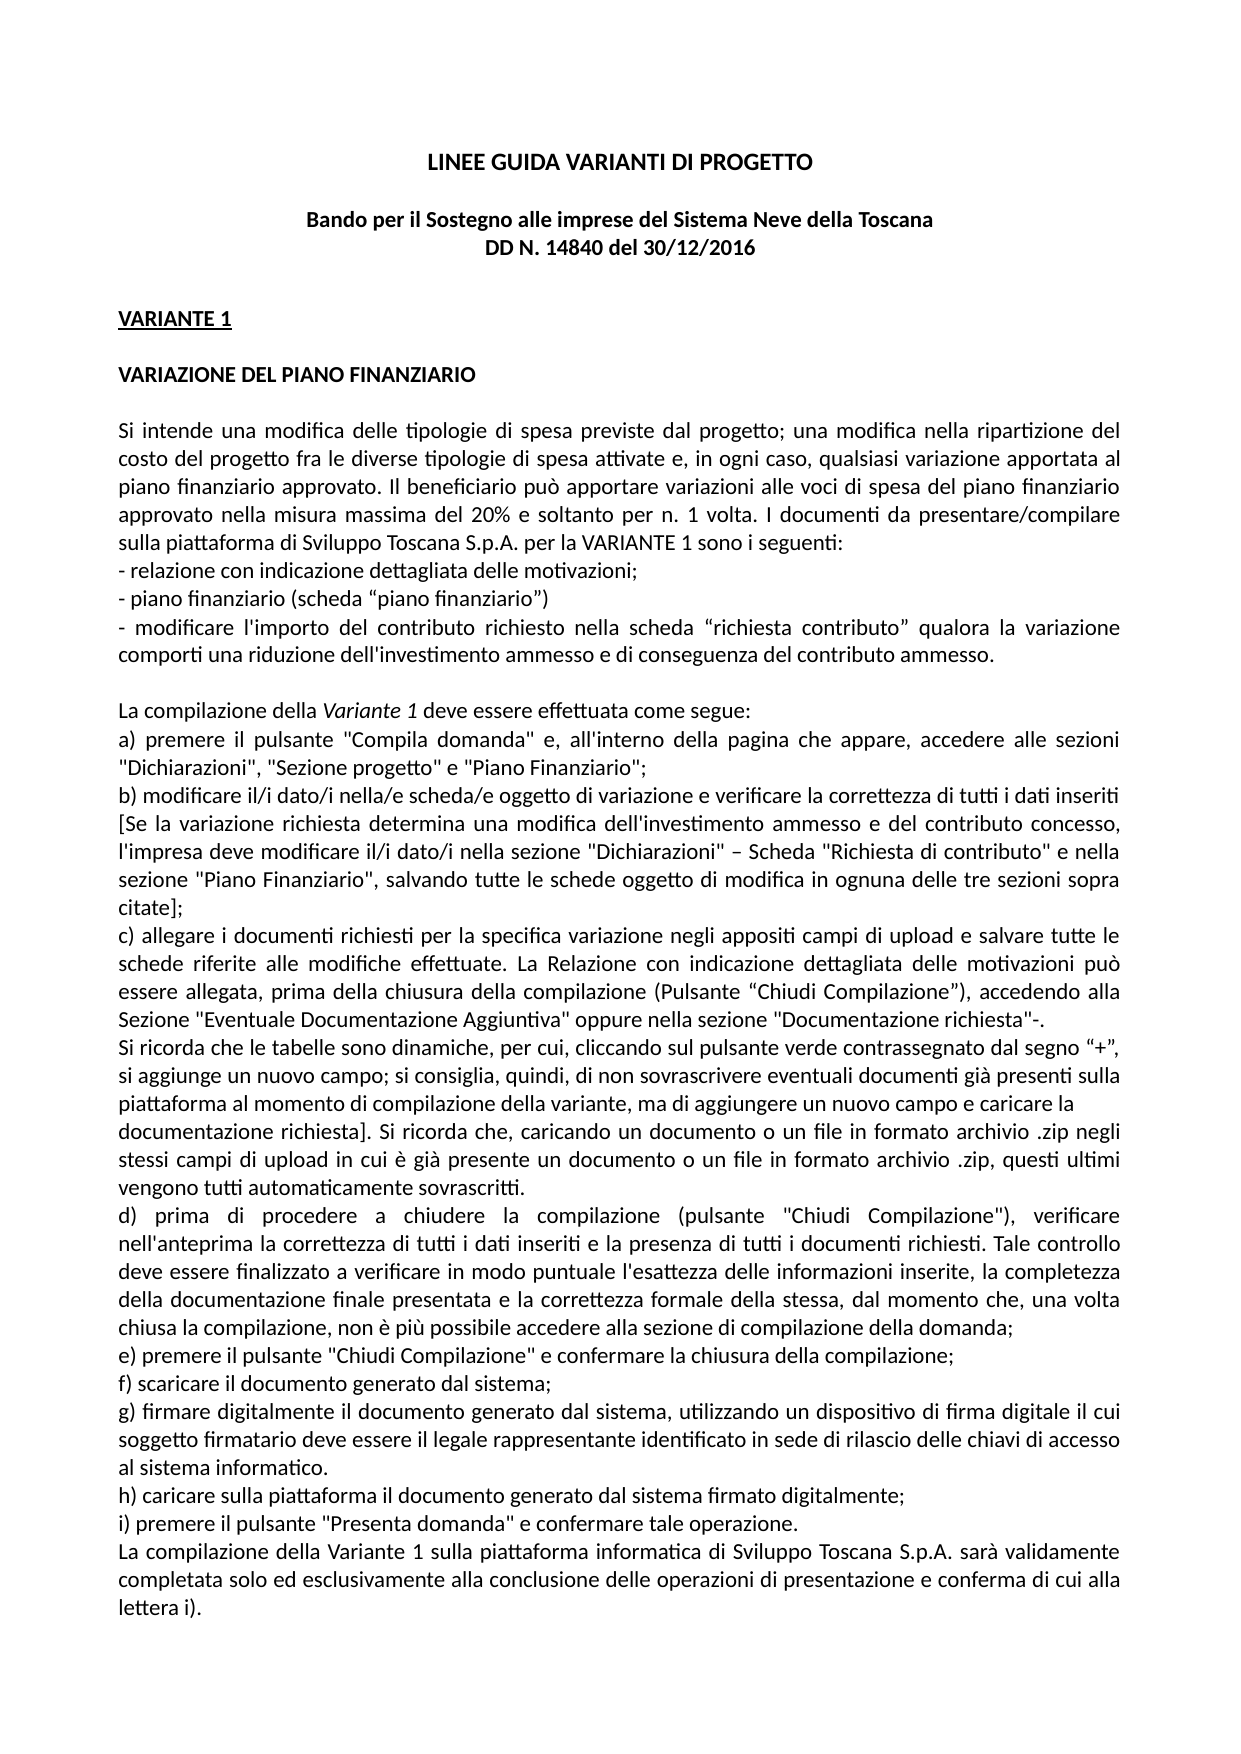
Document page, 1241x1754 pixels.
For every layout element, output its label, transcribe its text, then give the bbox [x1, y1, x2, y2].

text Si ricorda che le tabelle sono dinamiche, per cui, cliccando sul pulsante verde contrassegnato dal segno “+”, si aggiunge un nuovo campo; si consiglia, quindi, di non sovrascrivere eventuali documenti già presenti sulla piattaforma al momento di compilazione della variante, ma di aggiungere un nuovo campo e caricare la [118, 1033, 1122, 1117]
text d) prima di procedere a chiudere la compilazione (pulsante "Chiudi Compilazione"), verificare nell'anteprima la correttezza di tutti i dati inseriti e la presenza di tutti i documenti richiesti. Tale controllo deve essere finalizzato a verificare in modo puntuale l'esattezza delle informazioni inserite, la completezza della documentazione finale presentata e la correttezza formale della stessa, dal momento che, una volta chiusa la compilazione, non è più possibile accedere alla sezione di compilazione della domanda; [118, 1201, 1122, 1341]
text f) scaricare il documento generato dal sistema; [118, 1369, 1122, 1397]
text VARIANTE 1 [118, 304, 1122, 332]
text h) caricare sulla piattaforma il documento generato dal sistema firmato digitalmente; [118, 1481, 1122, 1509]
text LINEE GUIDA VARIANTI DI PROGETTO [118, 146, 1122, 177]
text DD N. 14840 del 30/12/2016 [118, 233, 1122, 261]
text - modificare l'importo del contributo richiesto nella scheda “richiesta contributo” qualora la variazione comporti una riduzione dell'investimento ammesso e di conseguenza del contributo ammesso. [118, 613, 1122, 669]
text Bando per il Sostegno alle imprese del Sistema Neve della Toscana [118, 205, 1122, 233]
text c) allegare i documenti richiesti per la specifica variazione negli appositi campi di upload e salvare tutte le schede riferite alle modifiche effettuate. La Relazione con indicazione dettagliata delle motivazioni può essere allegata, prima della chiusura della compilazione (Pulsante “Chiudi Compilazione”), accedendo alla Sezione "Eventuale Documentazione Aggiuntiva" oppure nella sezione "Documentazione richiesta"-. [118, 921, 1122, 1033]
text i) premere il pulsante "Presenta domanda" e confermare tale operazione. [118, 1509, 1122, 1537]
text - relazione con indicazione dettagliata delle motivazioni; [118, 557, 1122, 584]
text a) premere il pulsante "Compila domanda" e, all'interno della pagina che appare, accedere alle sezioni "Dichiarazioni", "Sezione progetto" e "Piano Finanziario"; [118, 725, 1122, 781]
text - piano finanziario (scheda “piano finanziario”) [118, 584, 1122, 613]
text e) premere il pulsante "Chiudi Compilazione" e confermare la chiusura della compilazione; [118, 1341, 1122, 1369]
text b) modificare il/i dato/i nella/e scheda/e oggetto di variazione e verificare la correttezza di tutti i dati inseriti [Se la variazione richiesta determina una modifica dell'investimento ammesso e del contributo concesso, l'impresa deve modificare il/i dato/i nella sezione "Dichiarazioni" – Scheda "Richiesta di contributo" e nella sezione "Piano Finanziario", salvando tutte le schede oggetto di modifica in ognuna delle tre sezioni sopra citate]; [118, 781, 1122, 921]
text Si intende una modifica delle tipologie di spesa previste dal progetto; una modifica nella ripartizione del costo del progetto fra le diverse tipologie di spesa attivate e, in ogni caso, qualsiasi variazione apportata al piano finanziario approvato. Il beneficiario può apportare variazioni alle voci di spesa del piano finanziario approvato nella misura massima del 20% e soltanto per n. 1 volta. I documenti da presentare/compilare sulla piattaforma di Sviluppo Toscana S.p.A. per la VARIANTE 1 sono i seguenti: [118, 416, 1122, 557]
text VARIAZIONE DEL PIANO FINANZIARIO [118, 360, 1122, 388]
text g) firmare digitalmente il documento generato dal sistema, utilizzando un dispositivo di firma digitale il cui soggetto firmatario deve essere il legale rappresentante identificato in sede di rilascio delle chiavi di accesso al sistema informatico. [118, 1397, 1122, 1481]
text La compilazione della Variante 1 deve essere effettuata come segue: [118, 697, 1122, 725]
text documentazione richiesta]. Si ricorda che, caricando un documento o un file in formato archivio .zip negli stessi campi di upload in cui è già presente un documento o un file in formato archivio .zip, questi ultimi vengono tutti automaticamente sovrascritti. [118, 1117, 1122, 1201]
text La compilazione della Variante 1 sulla piattaforma informatica di Sviluppo Toscana S.p.A. sarà validamente completata solo ed esclusivamente alla conclusione delle operazioni di presentazione e conferma di cui alla lettera i). [118, 1537, 1122, 1621]
